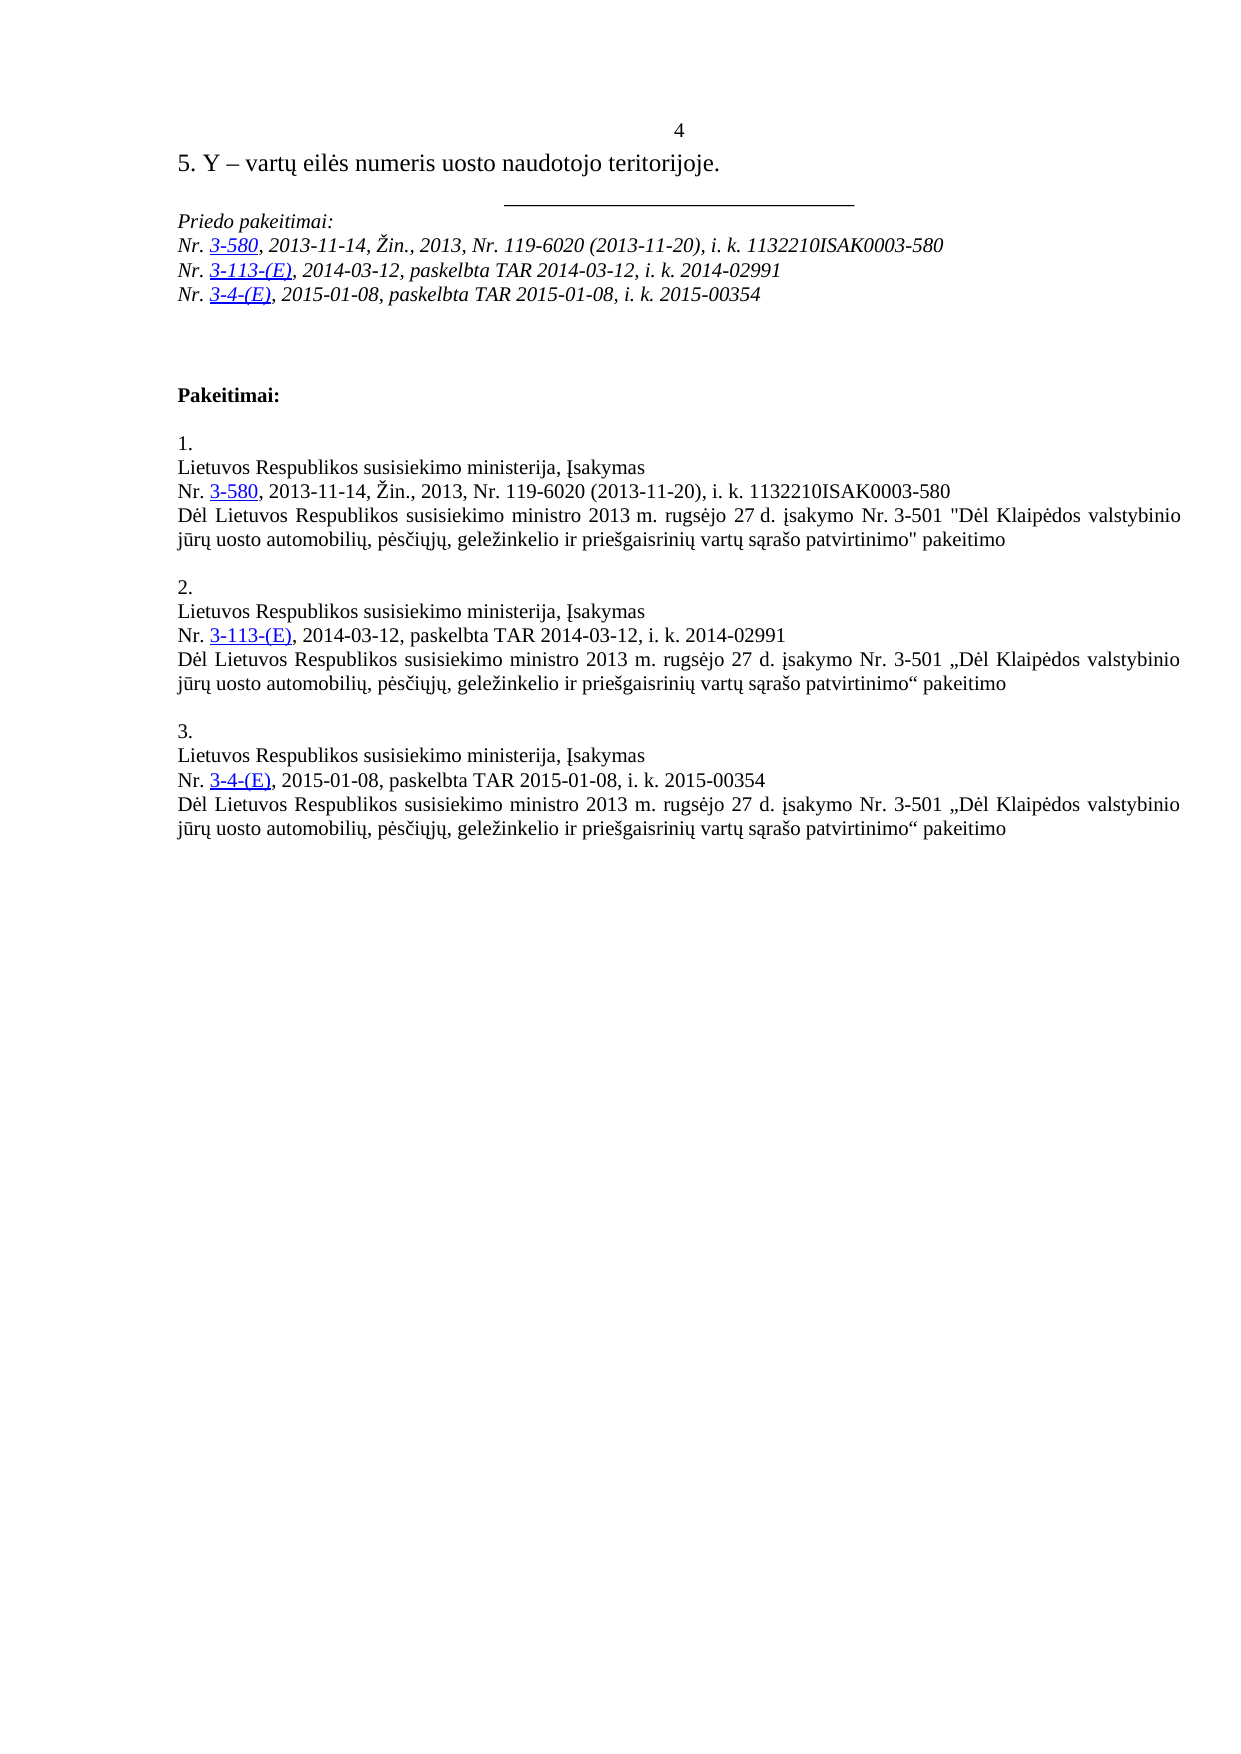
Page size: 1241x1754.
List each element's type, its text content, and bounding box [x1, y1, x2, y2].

text Nr. 3-113-(E), 2014-03-12, paskelbta TAR 2014-03-12, i. k. 2014-02991 [177, 257, 1181, 282]
text 1. [177, 431, 1181, 455]
text Nr. 3-4-(E), 2015-01-08, paskelbta TAR 2015-01-08, i. k. 2015-00354 [177, 282, 1181, 306]
text Nr. 3-580, 2013-11-14, Žin., 2013, Nr. 119-6020 (2013-11-20), i. k. 1132210ISAK0003-580 [177, 233, 1181, 257]
text Dėl Lietuvos Respublikos susisiekimo ministro 2013 m. rugsėjo 27 d. įsakymo Nr. 3-501 „Dėl Klaipėdos valstybinio jūrų uosto automobilių, pėsčiųjų, geležinkelio ir priešgaisrinių vartų sąrašo patvirtinimo“ pakeitimo [177, 647, 1181, 695]
text Dėl Lietuvos Respublikos susisiekimo ministro 2013 m. rugsėjo 27 d. įsakymo Nr. 3-501 „Dėl Klaipėdos valstybinio jūrų uosto automobilių, pėsčiųjų, geležinkelio ir priešgaisrinių vartų sąrašo patvirtinimo“ pakeitimo [177, 792, 1181, 840]
text Nr. 3-580, 2013-11-14, Žin., 2013, Nr. 119-6020 (2013-11-20), i. k. 1132210ISAK0003-580 [177, 479, 1181, 503]
text Nr. 3-4-(E), 2015-01-08, paskelbta TAR 2015-01-08, i. k. 2015-00354 [177, 767, 1181, 792]
text Lietuvos Respublikos susisiekimo ministerija, Įsakymas [177, 599, 1181, 623]
text 2. [177, 575, 1181, 599]
text Pakeitimai: [177, 382, 1181, 407]
text Lietuvos Respublikos susisiekimo ministerija, Įsakymas [177, 743, 1181, 767]
text Nr. 3-113-(E), 2014-03-12, paskelbta TAR 2014-03-12, i. k. 2014-02991 [177, 623, 1181, 647]
text Priedo pakeitimai: [177, 209, 1181, 233]
text ____________________________ [177, 181, 1181, 209]
text Dėl Lietuvos Respublikos susisiekimo ministro 2013 m. rugsėjo 27 d. įsakymo Nr. 3-501 "Dėl Klaipėdos valstybinio jūrų uosto automobilių, pėsčiųjų, geležinkelio ir priešgaisrinių vartų sąrašo patvirtinimo" pakeitimo [177, 503, 1181, 551]
text 5. Y – vartų eilės numeris uosto naudotojo teritorijoje. [177, 148, 1181, 176]
text 3. [177, 719, 1181, 743]
text Lietuvos Respublikos susisiekimo ministerija, Įsakymas [177, 455, 1181, 479]
